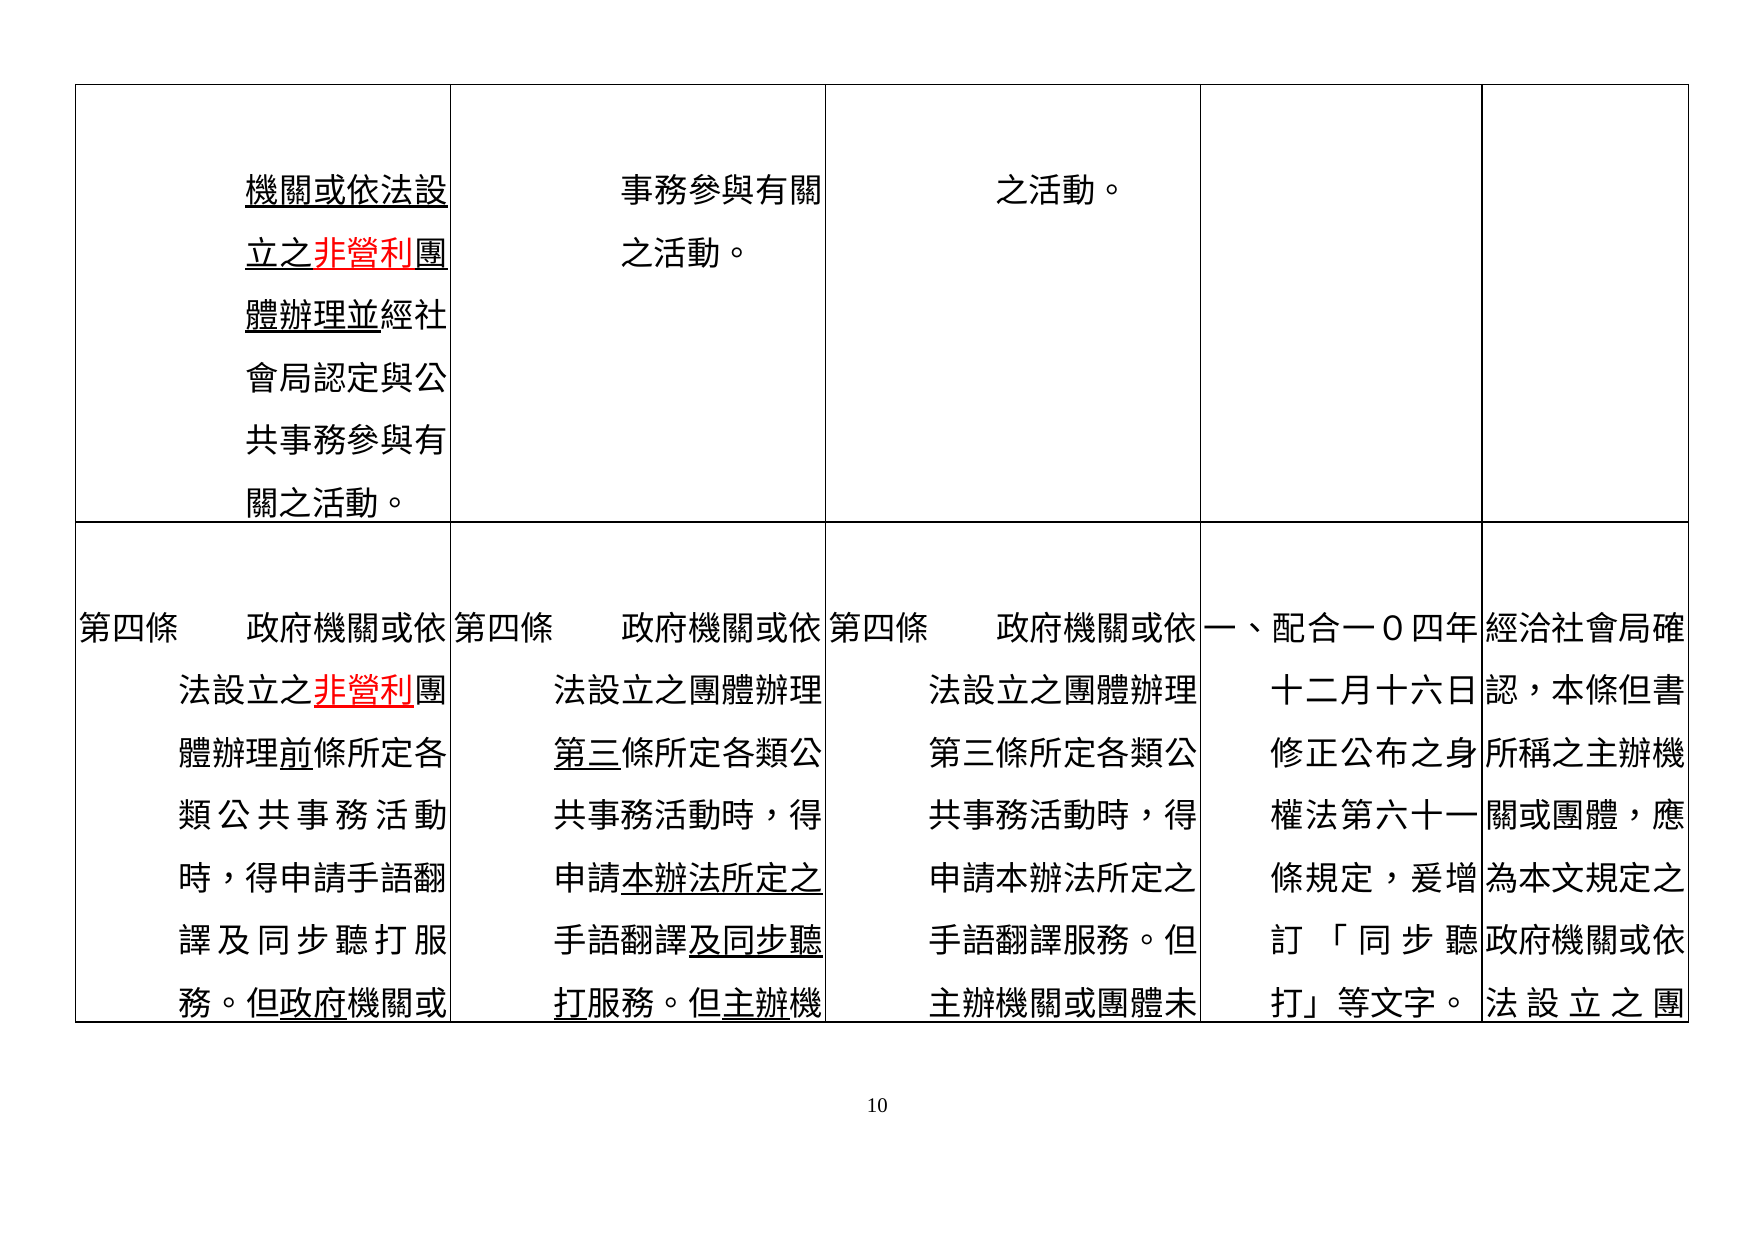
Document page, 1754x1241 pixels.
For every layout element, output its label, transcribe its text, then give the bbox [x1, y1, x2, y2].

table_cell 一、配合一０四年十二月十六日修正公布之身權法第六十一條規定，爰增訂「同步聽打」等文字。 [1201, 523, 1481, 1021]
table_cell 第四條 政府機關或依法設立之非營利團體辦理前條所定各類公共事務活動時，得申請手語翻譯及同步聽打服務。但政府機關或 [76, 523, 450, 1021]
table_cell [1201, 85, 1481, 521]
table_cell 第四條 政府機關或依法設立之團體辦理第三條所定各類公共事務活動時，得申請本辦法所定之手語翻譯服務。但主辦機關或團體未 [826, 523, 1200, 1021]
table_cell [1483, 85, 1688, 521]
table_cell 機關或依法設立之非營利團體辦理並經社會局認定與公共事務參與有關之活動。 [76, 85, 450, 521]
table_cell 第四條 政府機關或依法設立之團體辦理第三條所定各類公共事務活動時，得申請本辦法所定之手語翻譯及同步聽打服務。但主辦機 [451, 523, 825, 1021]
table_cell 事務參與有關之活動。 [451, 85, 825, 521]
table_cell 經洽社會局確認，本條但書所稱之主辦機關或團體，應為本文規定之政府機關或依法設立之團 [1483, 523, 1688, 1021]
table_cell 之活動。 [826, 85, 1200, 521]
